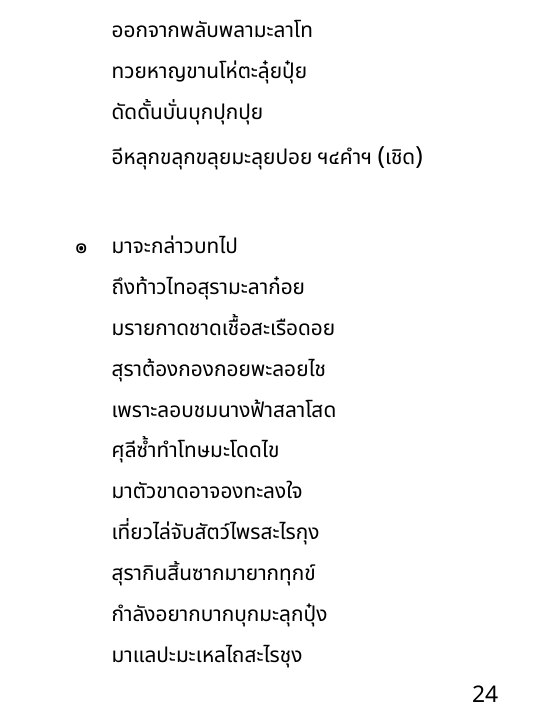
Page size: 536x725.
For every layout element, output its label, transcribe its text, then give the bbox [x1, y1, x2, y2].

text ถึงท้าวไทอสุรามะลาก๋อย [37, 272, 498, 300]
text เที่ยวไล่จับสัตว์ไพรสะไรกุง [37, 517, 498, 546]
text สุราต้องกองกอยพะลอยไช [37, 354, 498, 382]
text มาตัวขาดอาจองทะลงใจ [37, 477, 498, 505]
text ศุลีซ้ำทำโทษมะโดดไข [37, 436, 498, 464]
text กำลังอยากบากบุกมะลุกปุ๋ง [37, 599, 498, 628]
text มาแลปะมะเหลไถสะไรชุง [37, 640, 498, 669]
text ทวยหาญขานโห่ตะลุ๋ยปุ๋ย [37, 56, 498, 84]
text ดัดดั้นบั่นบุกปุกปุย [37, 97, 498, 125]
text ออกจากพลับพลามะลาโท [37, 15, 498, 43]
text สุรากินสิ้นซากมายากทุกข์ [37, 558, 498, 587]
text เพราะลอบชมนางฟ้าสลาโสด [37, 395, 498, 423]
text ๏ มาจะกล่าวบทไป [37, 231, 498, 259]
text มรายกาดชาดเชื้อสะเรือดอย [37, 313, 498, 341]
text อีหลุกขลุกขลุยมะลุยปอย ฯ๔คำฯ (เชิด) [37, 138, 498, 172]
